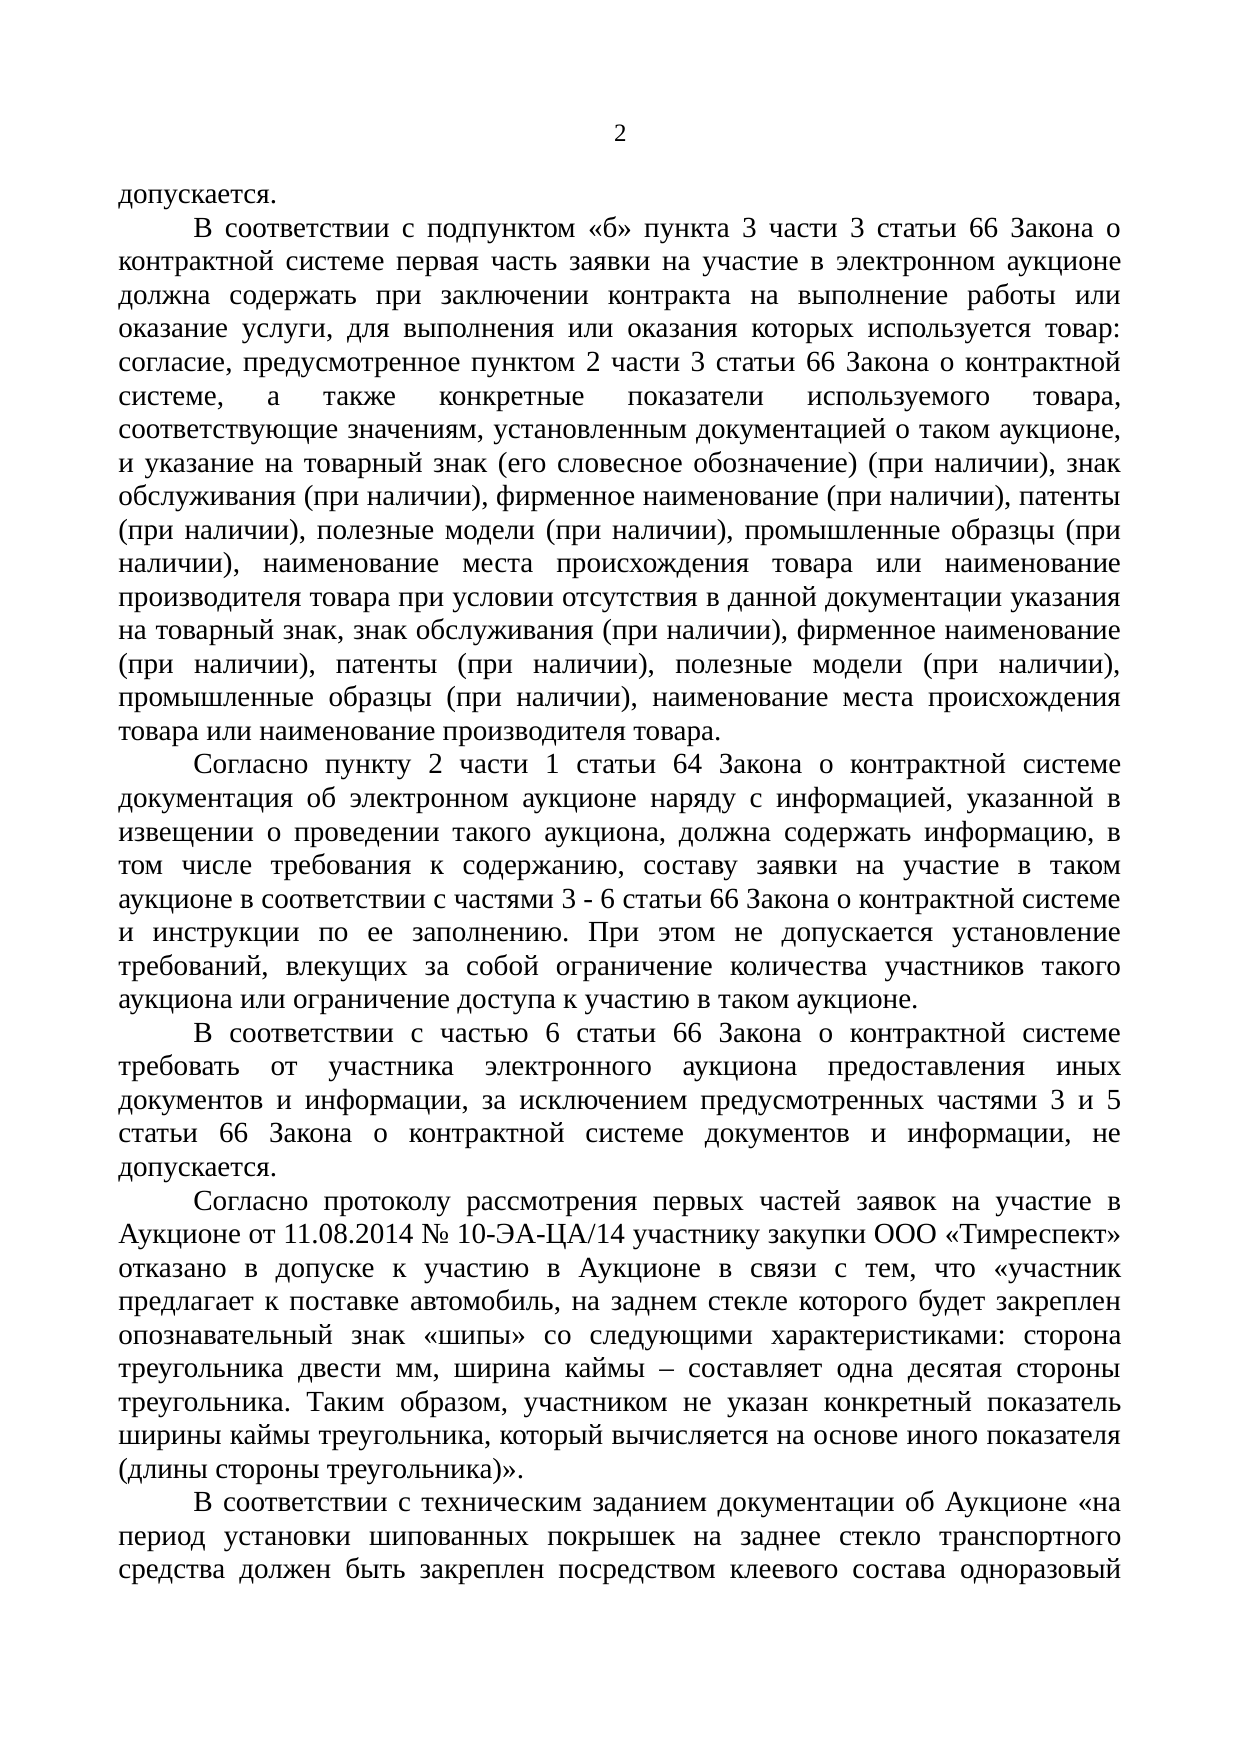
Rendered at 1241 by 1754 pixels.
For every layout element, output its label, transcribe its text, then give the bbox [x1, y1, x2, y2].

text Согласно протоколу рассмотрения первых частей заявок на участие в Аукционе от 11.08.2014 № 10-ЭА-ЦА/14 участнику закупки ООО «Тимреспект» отказано в допуске к участию в Аукционе в связи с тем, что «участник предлагает к поставке автомобиль, на заднем стекле которого будет закреплен опознавательный знак «шипы» со следующими характеристиками: сторона треугольника двести мм, ширина каймы – составляет одна десятая стороны треугольника. Таким образом, участником не указан конкретный показатель ширины каймы треугольника, который вычисляется на основе иного показателя (длины стороны треугольника)». [118, 1183, 1122, 1484]
text В соответствии с частью 6 статьи 66 Закона о контрактной системе требовать от участника электронного аукциона предоставления иных документов и информации, за исключением предусмотренных частями 3 и 5 статьи 66 Закона о контрактной системе документов и информации, не допускается. [118, 1015, 1122, 1183]
text Согласно пункту 2 части 1 статьи 64 Закона о контрактной системе документация об электронном аукционе наряду с информацией, указанной в извещении о проведении такого аукциона, должна содержать информацию, в том числе требования к содержанию, составу заявки на участие в таком аукционе в соответствии с частями 3 - 6 статьи 66 Закона о контрактной системе и инструкции по ее заполнению. При этом не допускается установление требований, влекущих за собой ограничение количества участников такого аукциона или ограничение доступа к участию в таком аукционе. [118, 747, 1122, 1015]
list допускается. [118, 176, 1122, 210]
text В соответствии с техническим заданием документации об Аукционе «на период установки шипованных покрышек на заднее стекло транспортного средства должен быть закреплен посредством клеевого состава одноразовый [118, 1484, 1122, 1585]
text В соответствии с подпунктом «б» пункта 3 части 3 статьи 66 Закона о контрактной системе первая часть заявки на участие в электронном аукционе должна содержать при заключении контракта на выполнение работы или оказание услуги, для выполнения или оказания которых используется товар: согласие, предусмотренное пунктом 2 части 3 статьи 66 Закона о контрактной системе, а также конкретные показатели используемого товара, соответствующие значениям, установленным документацией о таком аукционе, и указание на товарный знак (его словесное обозначение) (при наличии), знак обслуживания (при наличии), фирменное наименование (при наличии), патенты (при наличии), полезные модели (при наличии), промышленные образцы (при наличии), наименование места происхождения товара или наименование производителя товара при условии отсутствия в данной документации указания на товарный знак, знак обслуживания (при наличии), фирменное наименование (при наличии), патенты (при наличии), полезные модели (при наличии), промышленные образцы (при наличии), наименование места происхождения товара или наименование производителя товара. [118, 210, 1122, 747]
